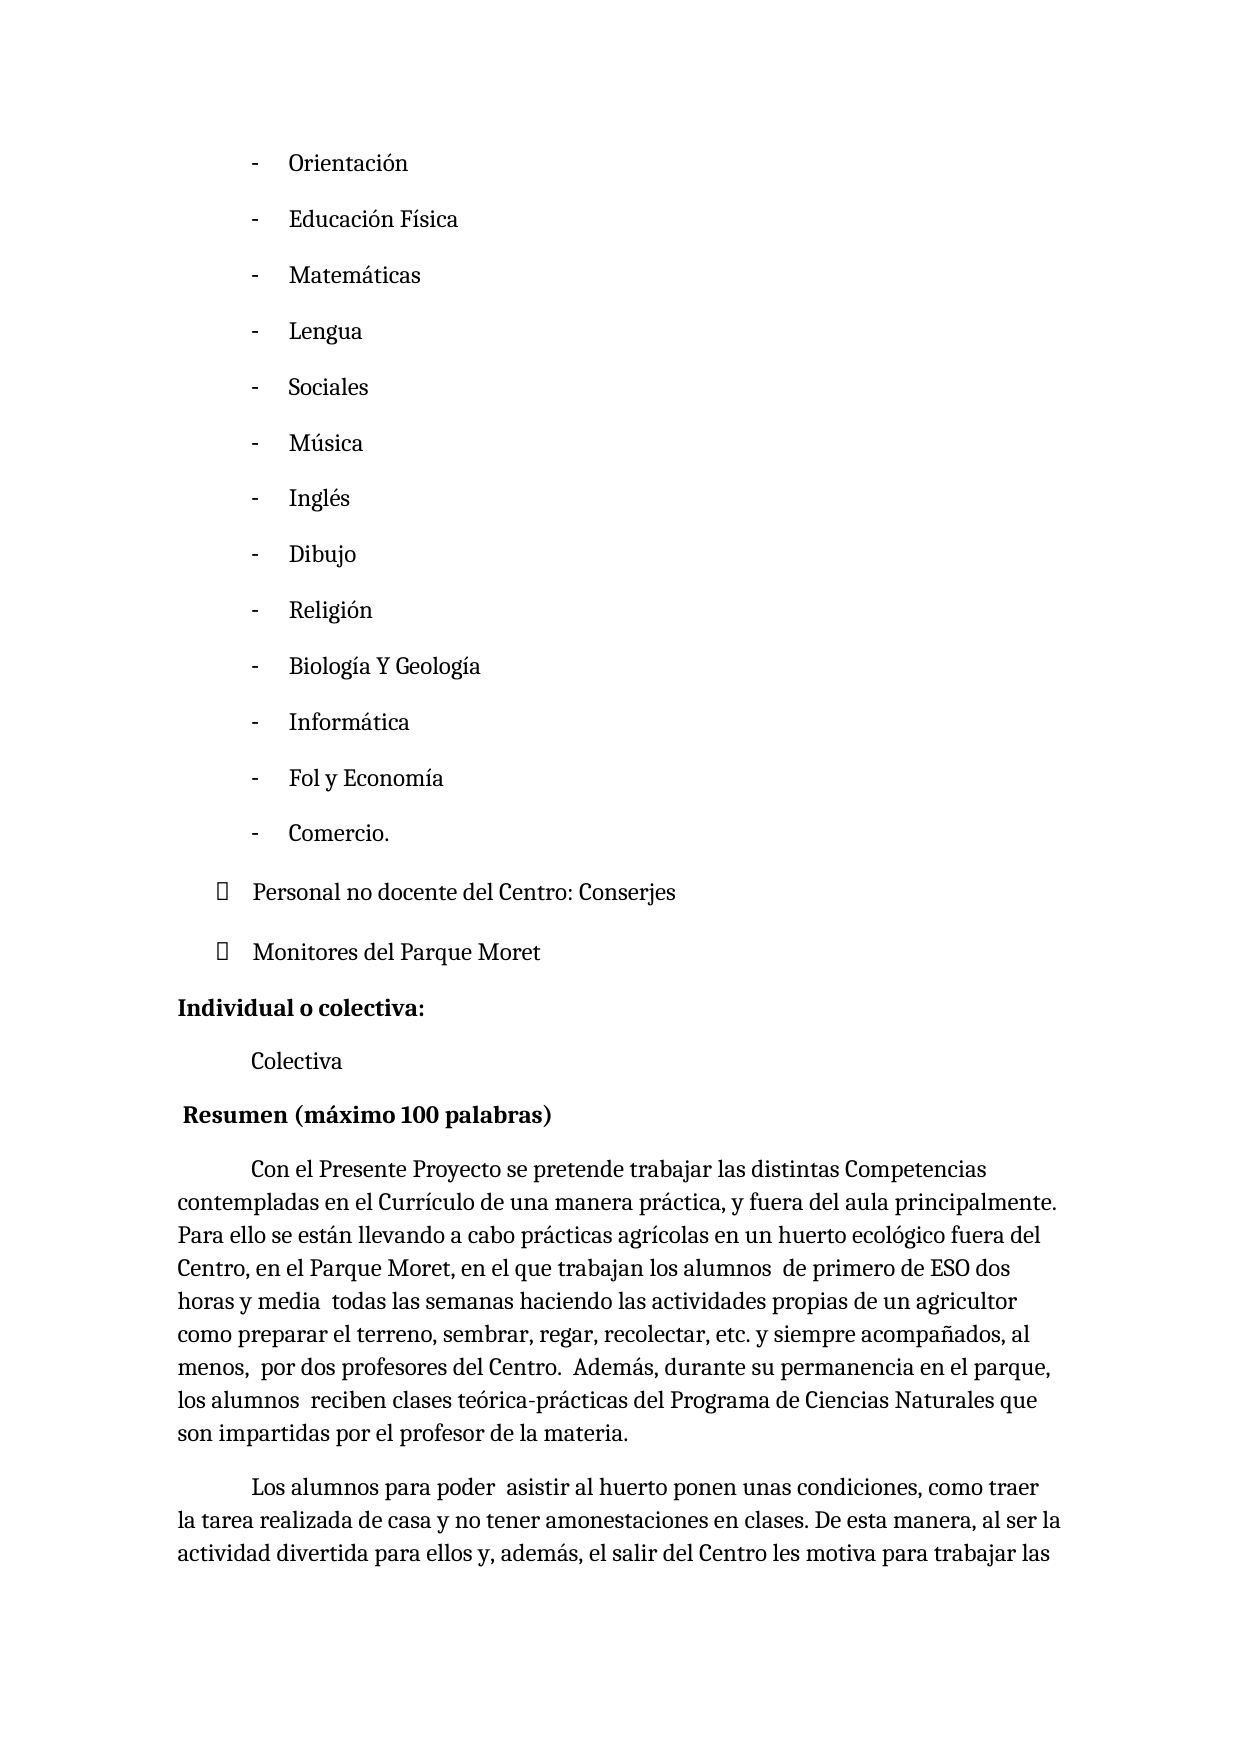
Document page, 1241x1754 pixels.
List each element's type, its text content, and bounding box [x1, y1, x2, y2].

list Inglés [251, 483, 1063, 513]
list Matemáticas [251, 259, 1063, 290]
list Informática [251, 706, 1063, 736]
list Música [251, 427, 1063, 457]
text Colectiva [177, 1047, 1063, 1076]
list Orientación [251, 148, 1063, 178]
text Con el Presente Proyecto se pretende trabajar las distintas Competencias contempladas en el Currículo de una manera práctica, y fuera del aula principalmente. Para ello se están llevando a cabo prácticas agrícolas en un huerto ecológico fuera del Centro, en el Parque Moret, en el que trabajan los alumnos de primero de ESO dos horas y media todas las semanas haciendo las actividades propias de un agricultor como preparar el terreno, sembrar, regar, recolectar, etc. y siempre acompañados, al menos, por dos profesores del Centro. Además, durante su permanencia en el parque, los alumnos reciben clases teórica-prácticas del Programa de Ciencias Naturales que son impartidas por el profesor de la materia. [177, 1155, 1063, 1448]
list Lengua [251, 315, 1063, 346]
list Biología Y Geología [251, 650, 1063, 681]
list Comercio. [251, 818, 1063, 848]
list Monitores del Parque Moret [215, 933, 1063, 967]
list Fol y Economía [251, 762, 1063, 792]
text Resumen (máximo 100 palabras) [177, 1101, 1063, 1130]
list Dibujo [251, 538, 1063, 569]
text Los alumnos para poder asistir al huerto ponen unas condiciones, como traer la tarea realizada de casa y no tener amonestaciones en clases. De esta manera, al ser la actividad divertida para ellos y, además, el salir del Centro les motiva para trabajar las [177, 1473, 1063, 1568]
text Individual o colectiva: [177, 993, 1063, 1022]
list Personal no docente del Centro: Conserjes [215, 873, 1063, 907]
list Educación Física [251, 203, 1063, 234]
list Religión [251, 594, 1063, 625]
list Sociales [251, 371, 1063, 401]
